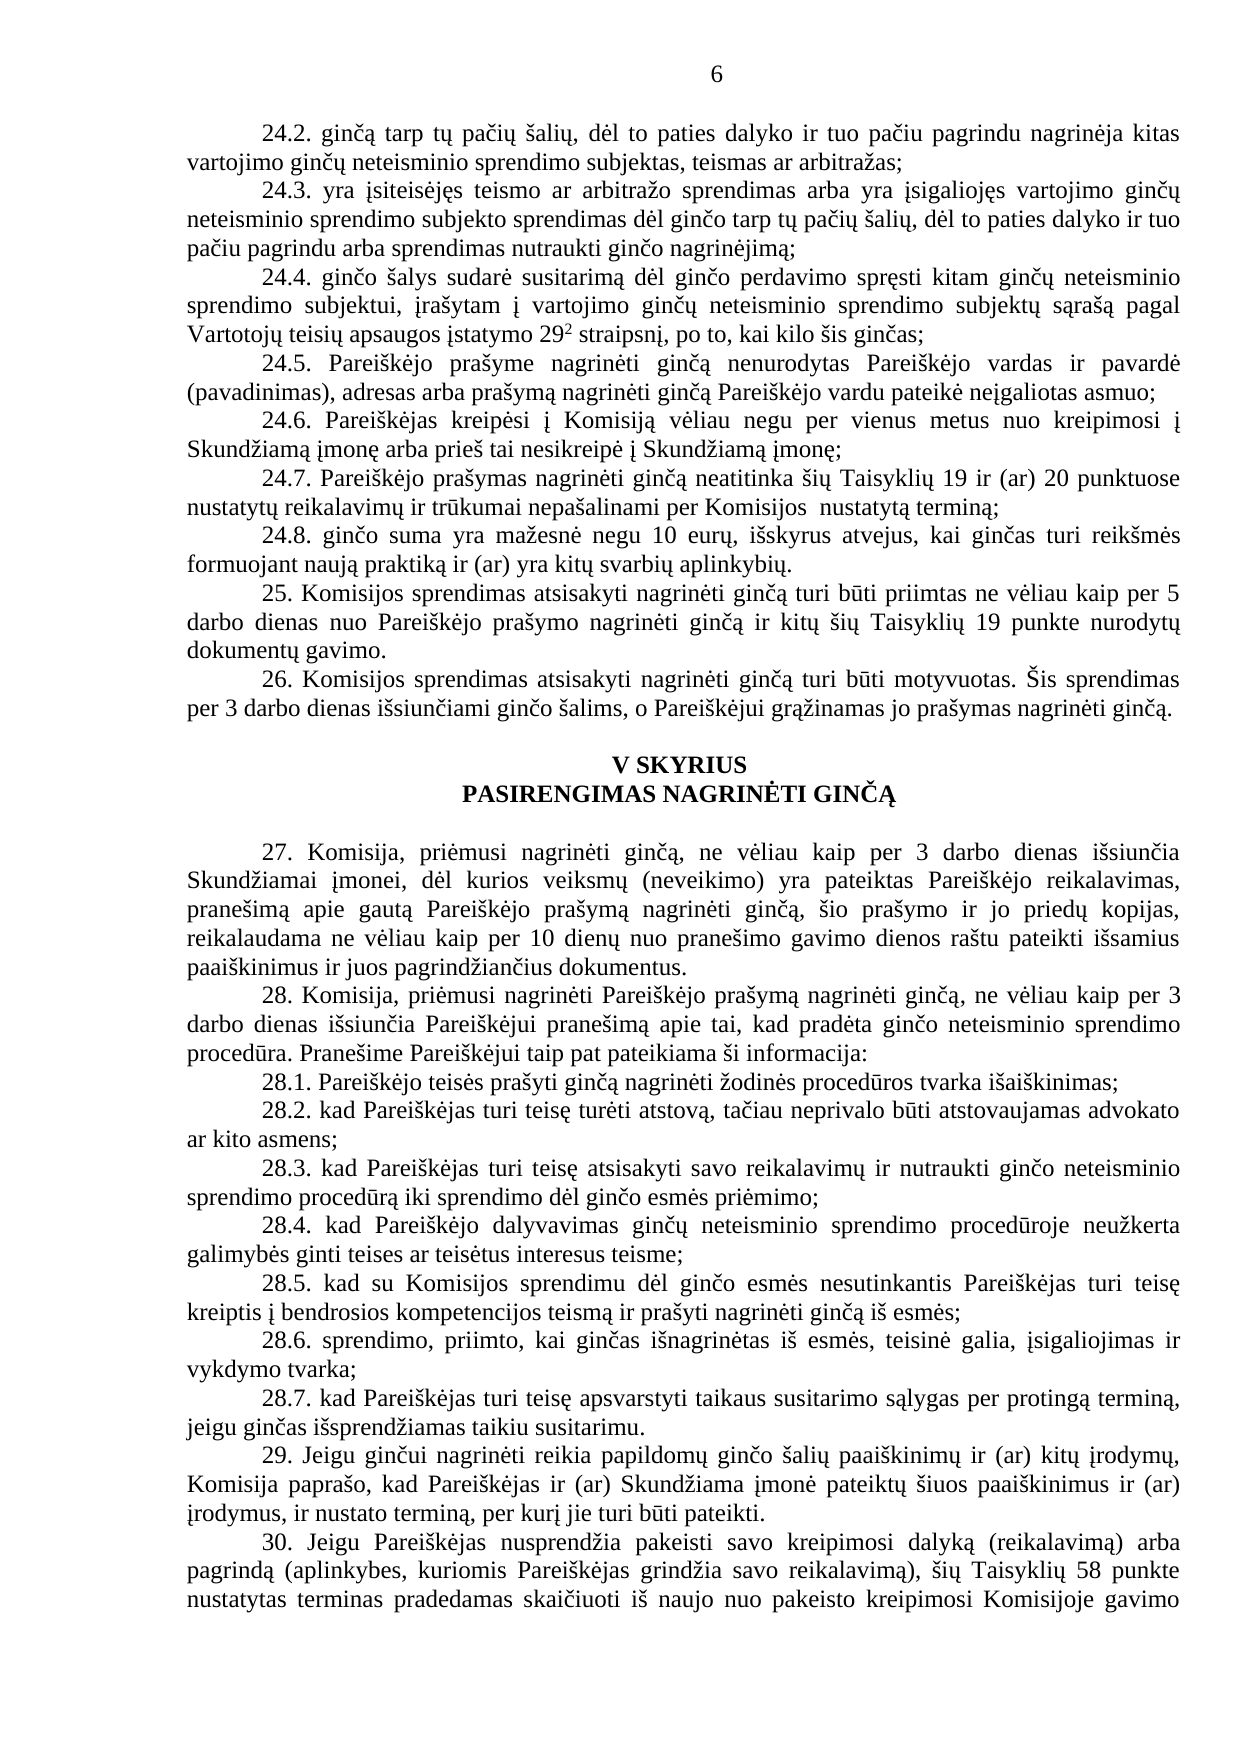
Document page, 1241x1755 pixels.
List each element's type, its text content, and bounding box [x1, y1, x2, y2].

text 28.6. sprendimo, priimto, kai ginčas išnagrinėtas iš esmės, teisinė galia, įsigaliojimas ir vykdymo tvarka; [187, 1326, 1181, 1383]
text PASIRENGIMAS NAGRINĖTI GINČĄ [177, 779, 1181, 808]
text 24.3. yra įsiteisėjęs teismo ar arbitražo sprendimas arba yra įsigaliojęs vartojimo ginčų neteisminio sprendimo subjekto sprendimas dėl ginčo tarp tų pačių šalių, dėl to paties dalyko ir tuo pačiu pagrindu arba sprendimas nutraukti ginčo nagrinėjimą; [187, 176, 1181, 262]
text 27. Komisija, priėmusi nagrinėti ginčą, ne vėliau kaip per 3 darbo dienas išsiunčia Skundžiamai įmonei, dėl kurios veiksmų (neveikimo) yra pateiktas Pareiškėjo reikalavimas, pranešimą apie gautą Pareiškėjo prašymą nagrinėti ginčą, šio prašymo ir jo priedų kopijas, reikalaudama ne vėliau kaip per 10 dienų nuo pranešimo gavimo dienos raštu pateikti išsamius paaiškinimus ir juos pagrindžiančius dokumentus. [187, 837, 1181, 981]
text 24.7. Pareiškėjo prašymas nagrinėti ginčą neatitinka šių Taisyklių 19 ir (ar) 20 punktuose nustatytų reikalavimų ir trūkumai nepašalinami per Komisijos nustatytą terminą; [187, 463, 1181, 521]
text 28.5. kad su Komisijos sprendimu dėl ginčo esmės nesutinkantis Pareiškėjas turi teisę kreiptis į bendrosios kompetencijos teismą ir prašyti nagrinėti ginčą iš esmės; [187, 1268, 1181, 1326]
text 24.4. ginčo šalys sudarė susitarimą dėl ginčo perdavimo spręsti kitam ginčų neteisminio sprendimo subjektui, įrašytam į vartojimo ginčų neteisminio sprendimo subjektų sąrašą pagal Vartotojų teisių apsaugos įstatymo 292 straipsnį, po to, kai kilo šis ginčas; [187, 262, 1181, 348]
text V SKYRIUS [177, 751, 1181, 779]
text 30. Jeigu Pareiškėjas nusprendžia pakeisti savo kreipimosi dalyką (reikalavimą) arba pagrindą (aplinkybes, kuriomis Pareiškėjas grindžia savo reikalavimą), šių Taisyklių 58 punkte nustatytas terminas pradedamas skaičiuoti iš naujo nuo pakeisto kreipimosi Komisijoje gavimo [187, 1527, 1181, 1613]
text 25. Komisijos sprendimas atsisakyti nagrinėti ginčą turi būti priimtas ne vėliau kaip per 5 darbo dienas nuo Pareiškėjo prašymo nagrinėti ginčą ir kitų šių Taisyklių 19 punkte nurodytų dokumentų gavimo. [187, 578, 1181, 664]
text 24.6. Pareiškėjas kreipėsi į Komisiją vėliau negu per vienus metus nuo kreipimosi į Skundžiamą įmonę arba prieš tai nesikreipė į Skundžiamą įmonę; [187, 406, 1181, 463]
text 29. Jeigu ginčui nagrinėti reikia papildomų ginčo šalių paaiškinimų ir (ar) kitų įrodymų, Komisija paprašo, kad Pareiškėjas ir (ar) Skundžiama įmonė pateiktų šiuos paaiškinimus ir (ar) įrodymus, ir nustato terminą, per kurį jie turi būti pateikti. [187, 1441, 1181, 1527]
text 28.4. kad Pareiškėjo dalyvavimas ginčų neteisminio sprendimo procedūroje neužkerta galimybės ginti teises ar teisėtus interesus teisme; [187, 1211, 1181, 1268]
text 24.2. ginčą tarp tų pačių šalių, dėl to paties dalyko ir tuo pačiu pagrindu nagrinėja kitas vartojimo ginčų neteisminio sprendimo subjektas, teismas ar arbitražas; [187, 118, 1181, 176]
text 28.3. kad Pareiškėjas turi teisę atsisakyti savo reikalavimų ir nutraukti ginčo neteisminio sprendimo procedūrą iki sprendimo dėl ginčo esmės priėmimo; [187, 1153, 1181, 1211]
text 28. Komisija, priėmusi nagrinėti Pareiškėjo prašymą nagrinėti ginčą, ne vėliau kaip per 3 darbo dienas išsiunčia Pareiškėjui pranešimą apie tai, kad pradėta ginčo neteisminio sprendimo procedūra. Pranešime Pareiškėjui taip pat pateikiama ši informacija: [187, 981, 1181, 1067]
text 24.8. ginčo suma yra mažesnė negu 10 eurų, išskyrus atvejus, kai ginčas turi reikšmės formuojant naują praktiką ir (ar) yra kitų svarbių aplinkybių. [187, 521, 1181, 578]
text 28.2. kad Pareiškėjas turi teisę turėti atstovą, tačiau neprivalo būti atstovaujamas advokato ar kito asmens; [187, 1096, 1181, 1153]
text 28.7. kad Pareiškėjas turi teisę apsvarstyti taikaus susitarimo sąlygas per protingą terminą, jeigu ginčas išsprendžiamas taikiu susitarimu. [187, 1383, 1181, 1441]
text 26. Komisijos sprendimas atsisakyti nagrinėti ginčą turi būti motyvuotas. Šis sprendimas per 3 darbo dienas išsiunčiami ginčo šalims, o Pareiškėjui grąžinamas jo prašymas nagrinėti ginčą. [187, 664, 1181, 722]
text 24.5. Pareiškėjo prašyme nagrinėti ginčą nenurodytas Pareiškėjo vardas ir pavardė (pavadinimas), adresas arba prašymą nagrinėti ginčą Pareiškėjo vardu pateikė neįgaliotas asmuo; [187, 348, 1181, 406]
text 28.1. Pareiškėjo teisės prašyti ginčą nagrinėti žodinės procedūros tvarka išaiškinimas; [187, 1067, 1181, 1096]
